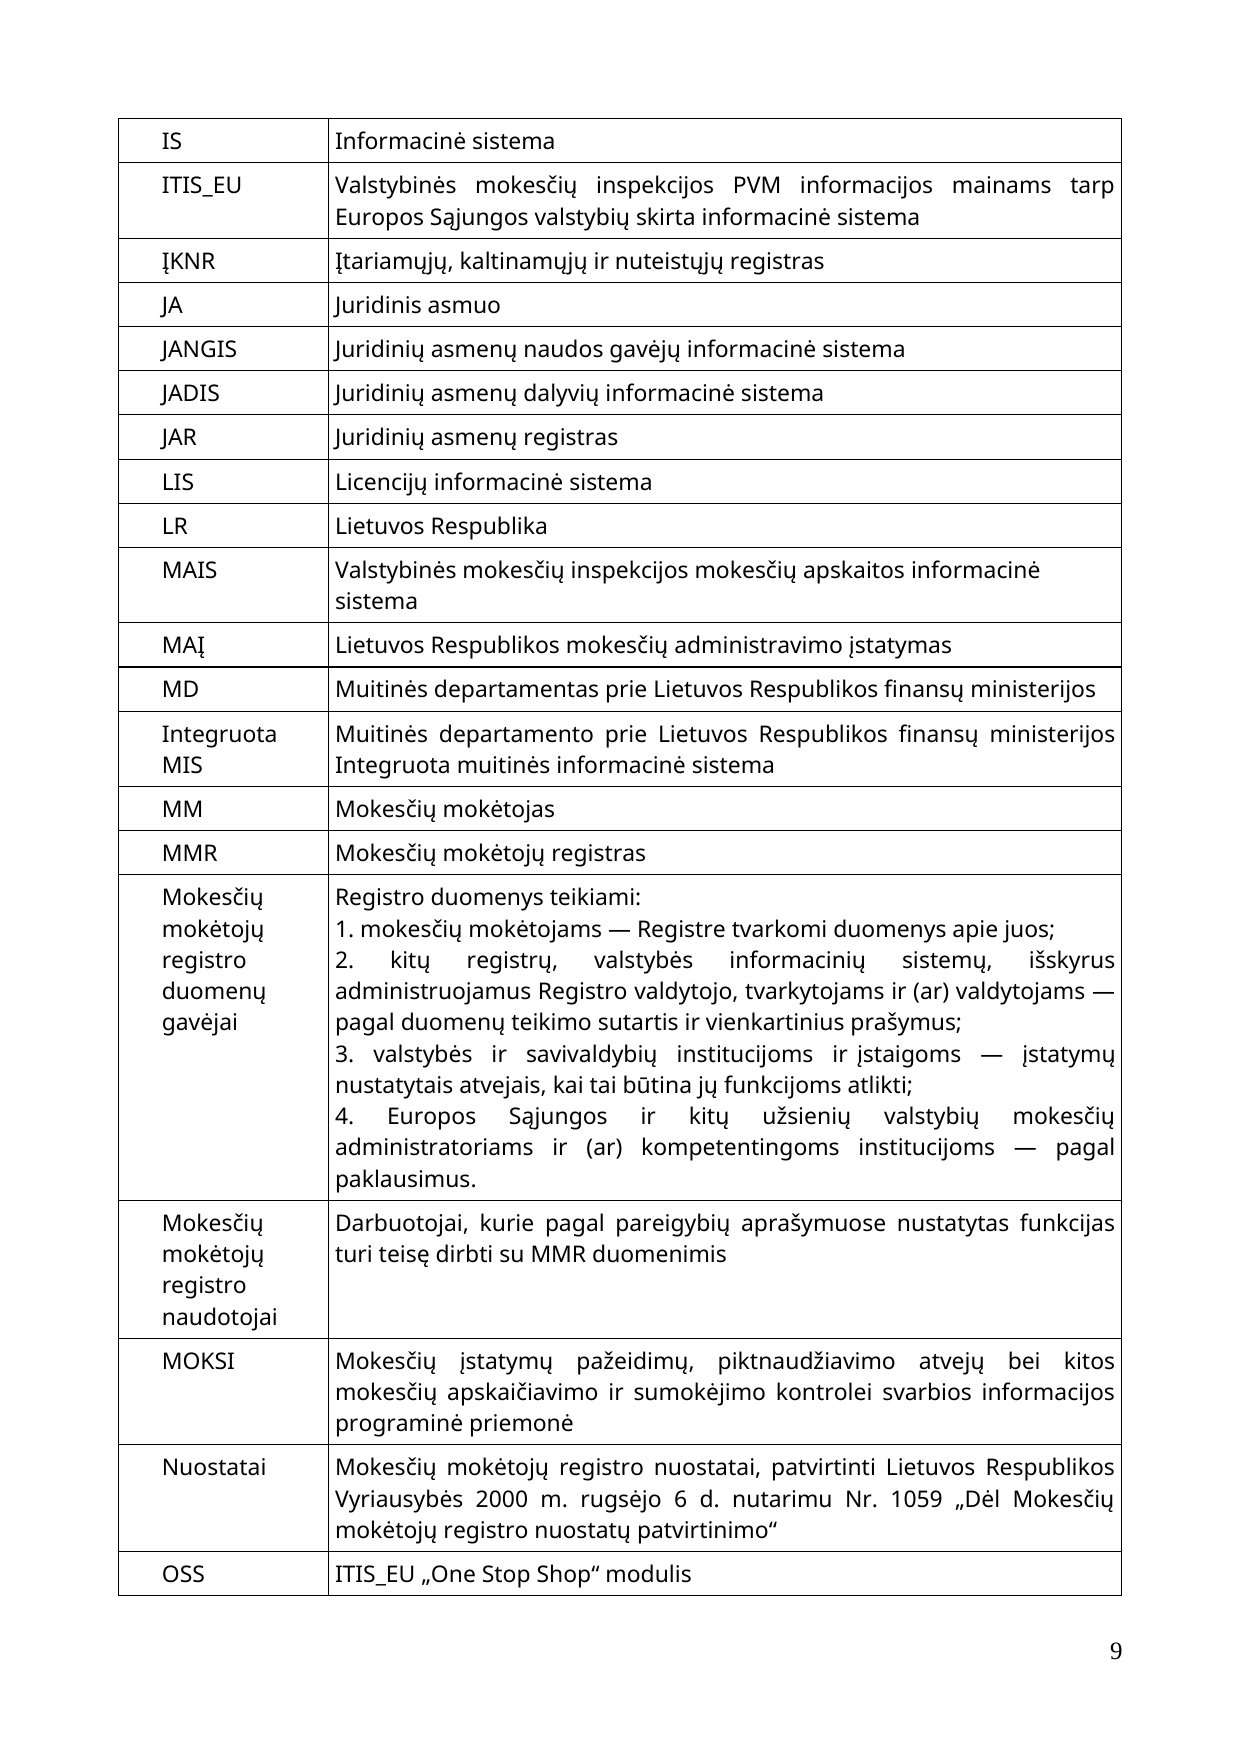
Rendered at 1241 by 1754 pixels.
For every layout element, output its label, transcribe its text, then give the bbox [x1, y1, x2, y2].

table_cell Mokesčių mokėtojų registro duomenų gavėjai [119, 875, 328, 1200]
table_cell Juridinių asmenų dalyvių informacinė sistema [329, 371, 1121, 414]
table_cell LIS [119, 460, 328, 503]
table_cell Muitinės departamento prie Lietuvos Respublikos finansų ministerijos Integruota muitinės informacinė sistema [329, 712, 1121, 786]
table_cell Informacinė sistema [329, 119, 1121, 162]
table_cell Mokesčių įstatymų pažeidimų, piktnaudžiavimo atvejų bei kitos mokesčių apskaičiavimo ir sumokėjimo kontrolei svarbios informacijos programinė priemonė [329, 1339, 1121, 1444]
table_cell MAĮ [119, 623, 328, 666]
table_cell ITIS_EU [119, 163, 328, 238]
table_cell Valstybinės mokesčių inspekcijos PVM informacijos mainams tarp Europos Sąjungos valstybių skirta informacinė sistema [329, 163, 1121, 238]
table_cell Darbuotojai, kurie pagal pareigybių aprašymuose nustatytas funkcijas turi teisę dirbti su MMR duomenimis [329, 1201, 1121, 1338]
table_cell MD [119, 668, 328, 711]
table_cell Įtariamųjų, kaltinamųjų ir nuteistųjų registras [329, 239, 1121, 282]
table_cell Juridinių asmenų naudos gavėjų informacinė sistema [329, 327, 1121, 370]
table_cell JA [119, 283, 328, 326]
table_cell MMR [119, 831, 328, 874]
table_cell ĮKNR [119, 239, 328, 282]
table_cell Mokesčių mokėtojų registro nuostatai, patvirtinti Lietuvos Respublikos Vyriausybės 2000 m. rugsėjo 6 d. nutarimu Nr. 1059 „Dėl Mokesčių mokėtojų registro nuostatų patvirtinimo“ [329, 1445, 1121, 1551]
table_cell Valstybinės mokesčių inspekcijos mokesčių apskaitos informacinė sistema [329, 548, 1121, 622]
table_cell MAIS [119, 548, 328, 622]
table_cell JADIS [119, 371, 328, 414]
table_cell Licencijų informacinė sistema [329, 460, 1121, 503]
table_cell Lietuvos Respublika [329, 504, 1121, 547]
table_cell LR [119, 504, 328, 547]
table_cell ITIS_EU „One Stop Shop“ modulis [329, 1552, 1121, 1595]
table_cell Juridinių asmenų registras [329, 415, 1121, 458]
table_cell JANGIS [119, 327, 328, 370]
table_cell Integruota MIS [119, 712, 328, 786]
table_cell Mokesčių mokėtojų registro naudotojai [119, 1201, 328, 1338]
table_cell Mokesčių mokėtojų registras [329, 831, 1121, 874]
table_cell Nuostatai [119, 1445, 328, 1551]
table_cell MOKSI [119, 1339, 328, 1444]
table_cell Registro duomenys teikiami: 1. mokesčių mokėtojams ― Registre tvarkomi duomenys apie juos; 2. kitų registrų, valstybės informacinių sistemų, išskyrus administruojamus Registro valdytojo, tvarkytojams ir (ar) valdytojams ― pagal duomenų teikimo sutartis ir vienkartinius prašymus; 3. valstybės ir savivaldybių institucijoms ir įstaigoms ― įstatymų nustatytais atvejais, kai tai būtina jų funkcijoms atlikti; 4. Europos Sąjungos ir kitų užsienių valstybių mokesčių administratoriams ir (ar) kompetentingoms institucijoms ― pagal paklausimus. [329, 875, 1121, 1200]
table_cell Muitinės departamentas prie Lietuvos Respublikos finansų ministerijos [329, 668, 1121, 711]
table_cell Juridinis asmuo [329, 283, 1121, 326]
table_cell JAR [119, 415, 328, 458]
table_cell Lietuvos Respublikos mokesčių administravimo įstatymas [329, 623, 1121, 666]
table_cell MM [119, 787, 328, 830]
table_cell OSS [119, 1552, 328, 1595]
table_cell IS [119, 119, 328, 162]
table_cell Mokesčių mokėtojas [329, 787, 1121, 830]
